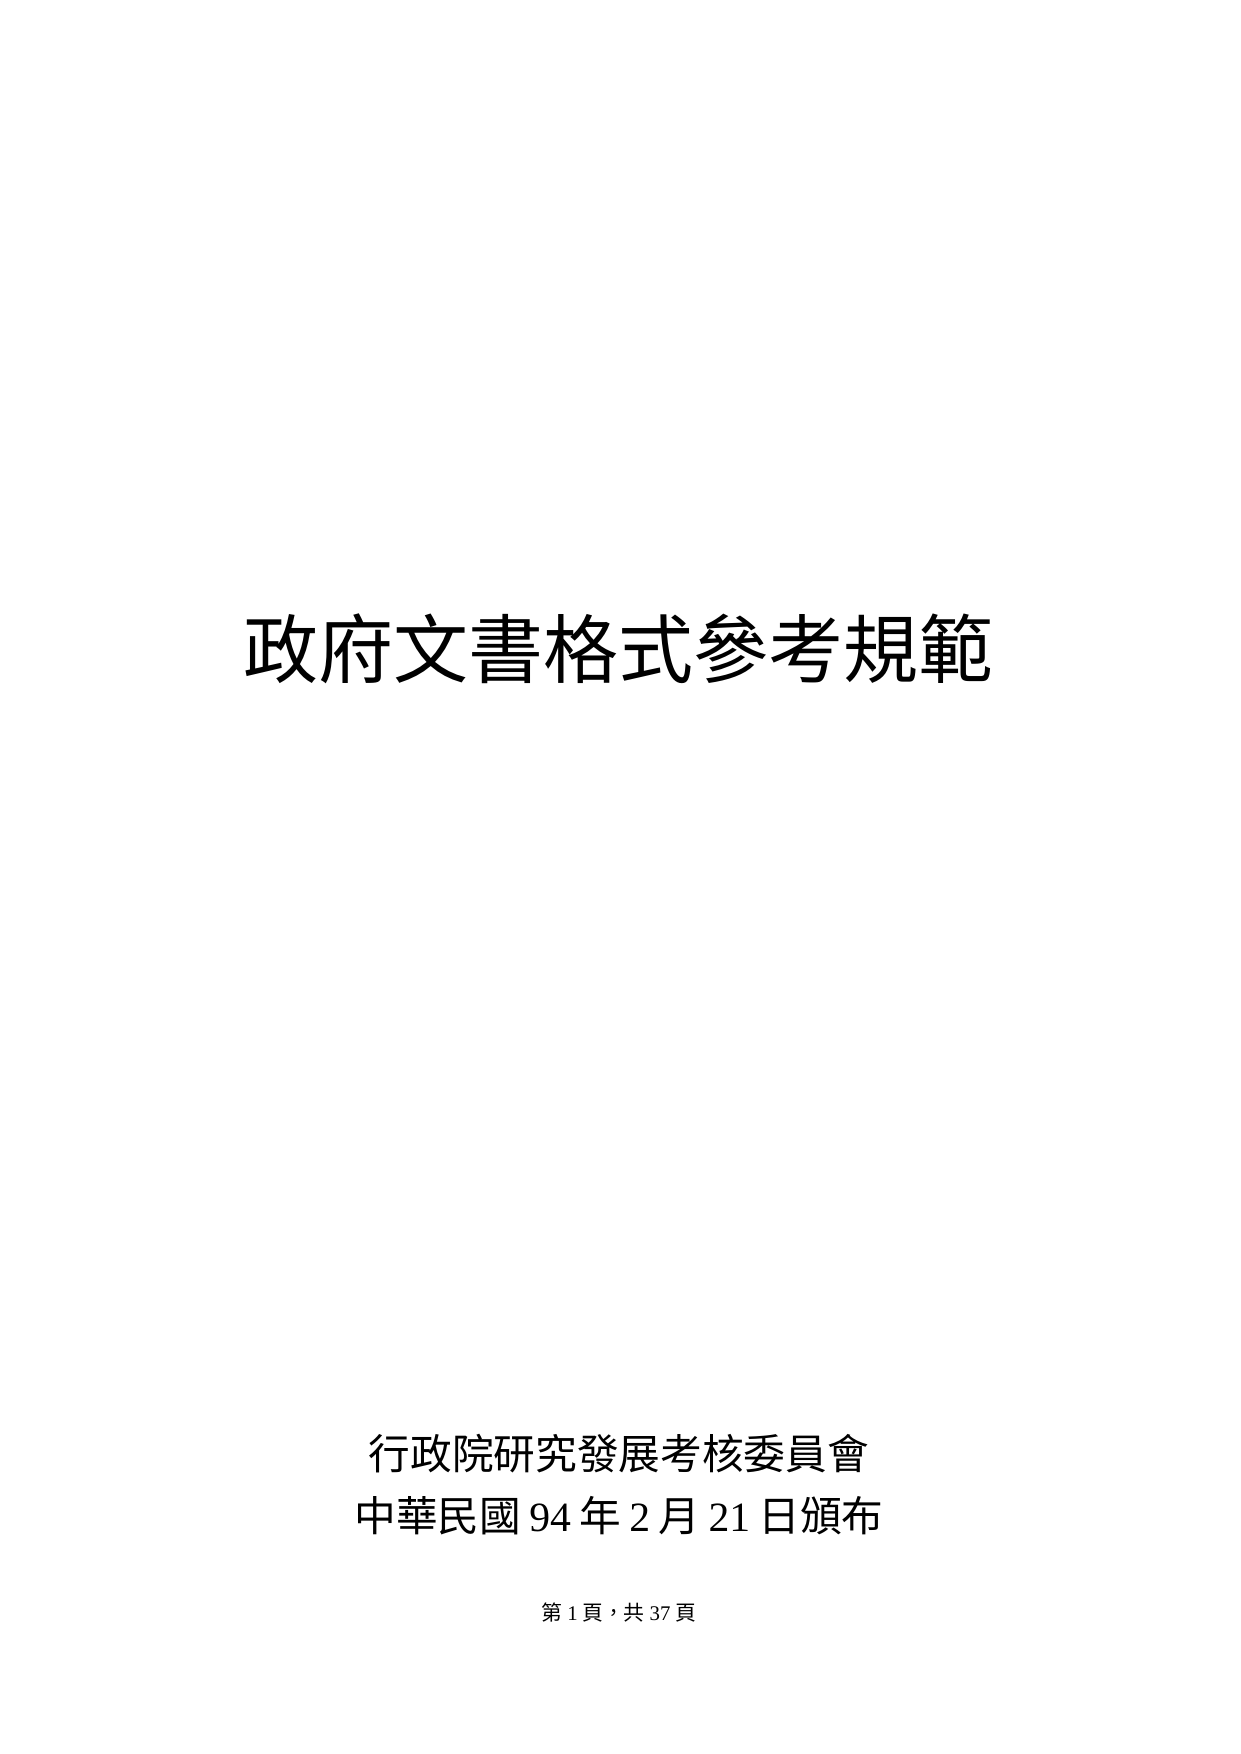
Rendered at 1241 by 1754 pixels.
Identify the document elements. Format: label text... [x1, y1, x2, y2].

text 行政院研究發展考核委員會 [150, 1409, 1087, 1472]
text 政府文書格式參考規範 [150, 572, 1087, 697]
text 中華民國94年2月21日頒布 [150, 1472, 1087, 1534]
